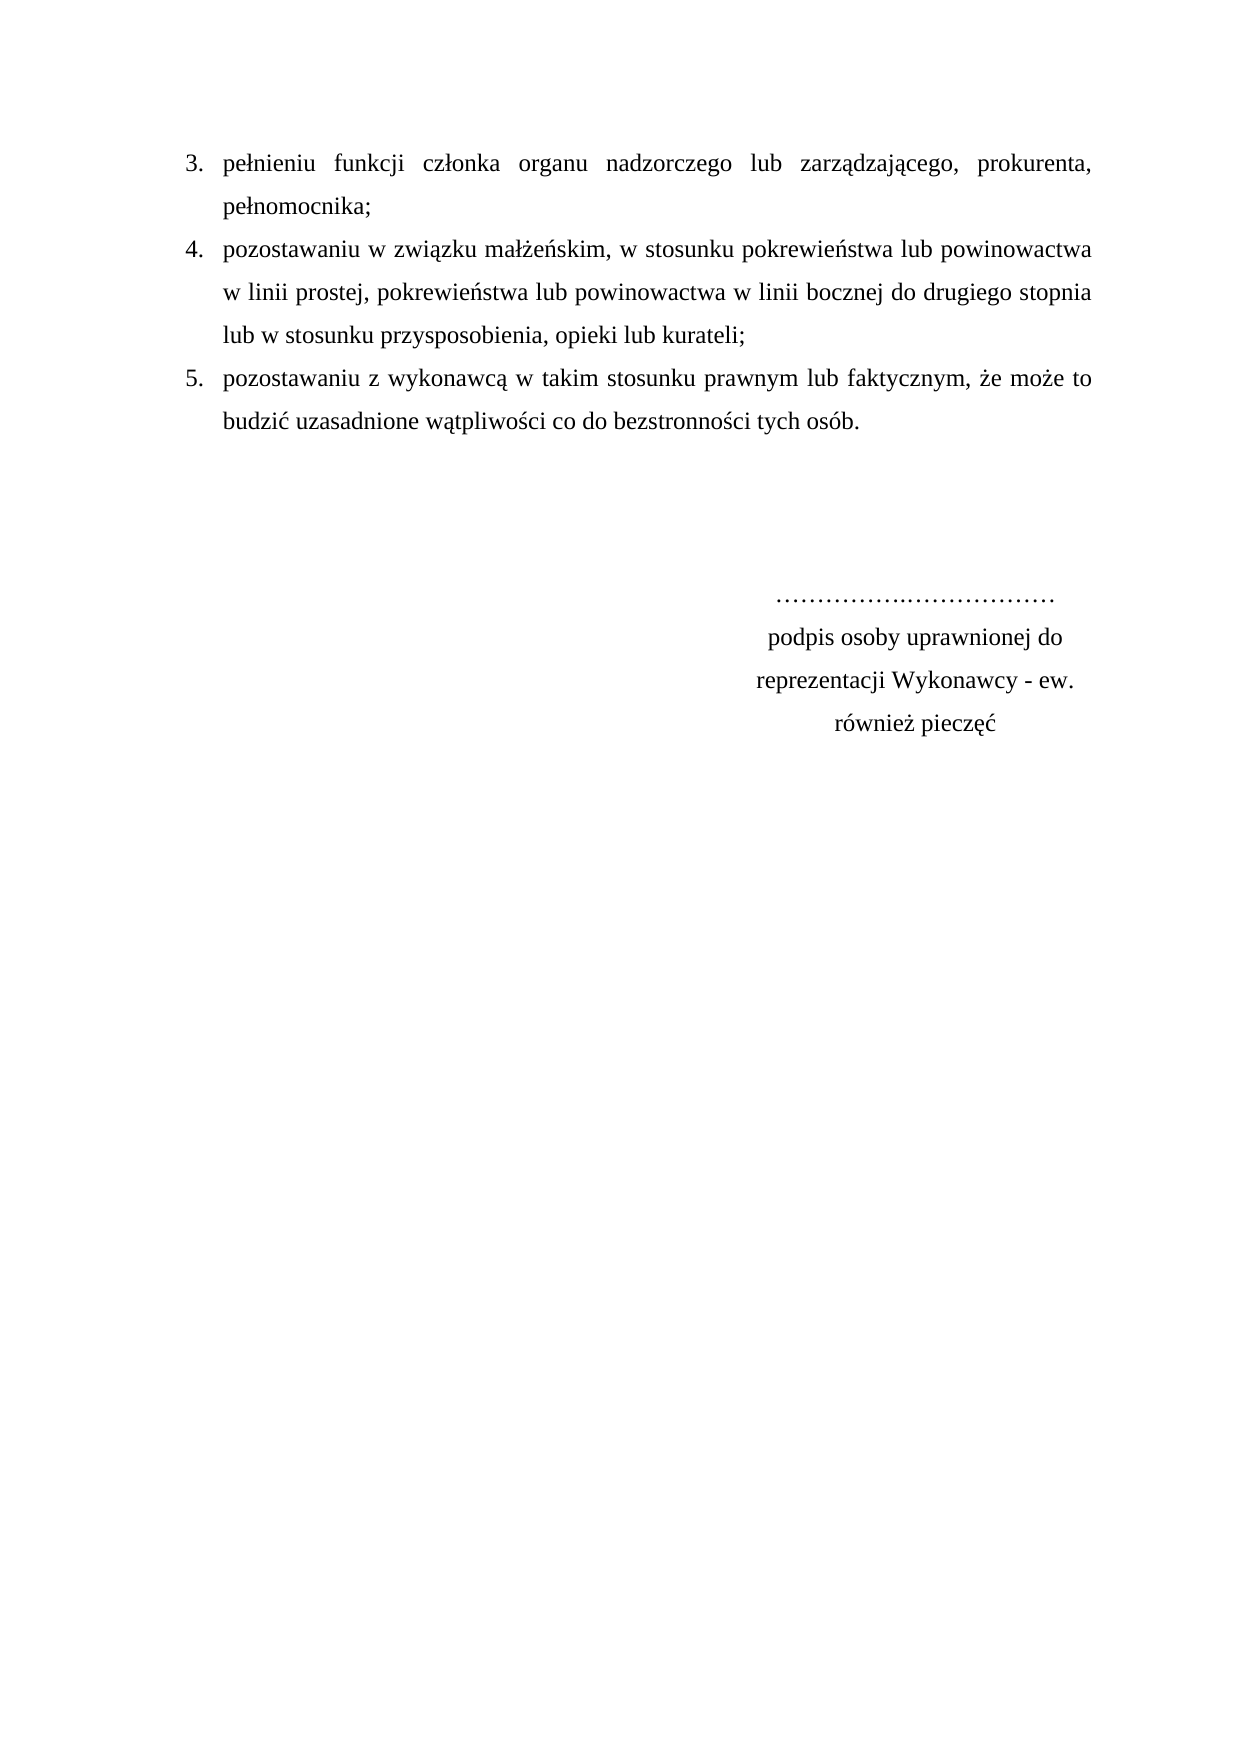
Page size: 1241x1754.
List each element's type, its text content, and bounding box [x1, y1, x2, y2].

text podpis osoby uprawnionej do [664, 622, 1093, 651]
text również pieczęć [664, 708, 1093, 737]
list pełnieniu funkcji członka organu nadzorczego lub zarządzającego, prokurenta, pełnomocnika; [185, 148, 1093, 219]
list pozostawaniu w związku małżeńskim, w stosunku pokrewieństwa lub powinowactwa w linii prostej, pokrewieństwa lub powinowactwa w linii bocznej do drugiego stopnia lub w stosunku przysposobienia, opieki lub kurateli; [185, 234, 1093, 349]
list pozostawaniu z wykonawcą w takim stosunku prawnym lub faktycznym, że może to budzić uzasadnione wątpliwości co do bezstronności tych osób. [185, 363, 1093, 435]
text …………….……………… [664, 579, 1093, 608]
text reprezentacji Wykonawcy - ew. [664, 665, 1093, 694]
